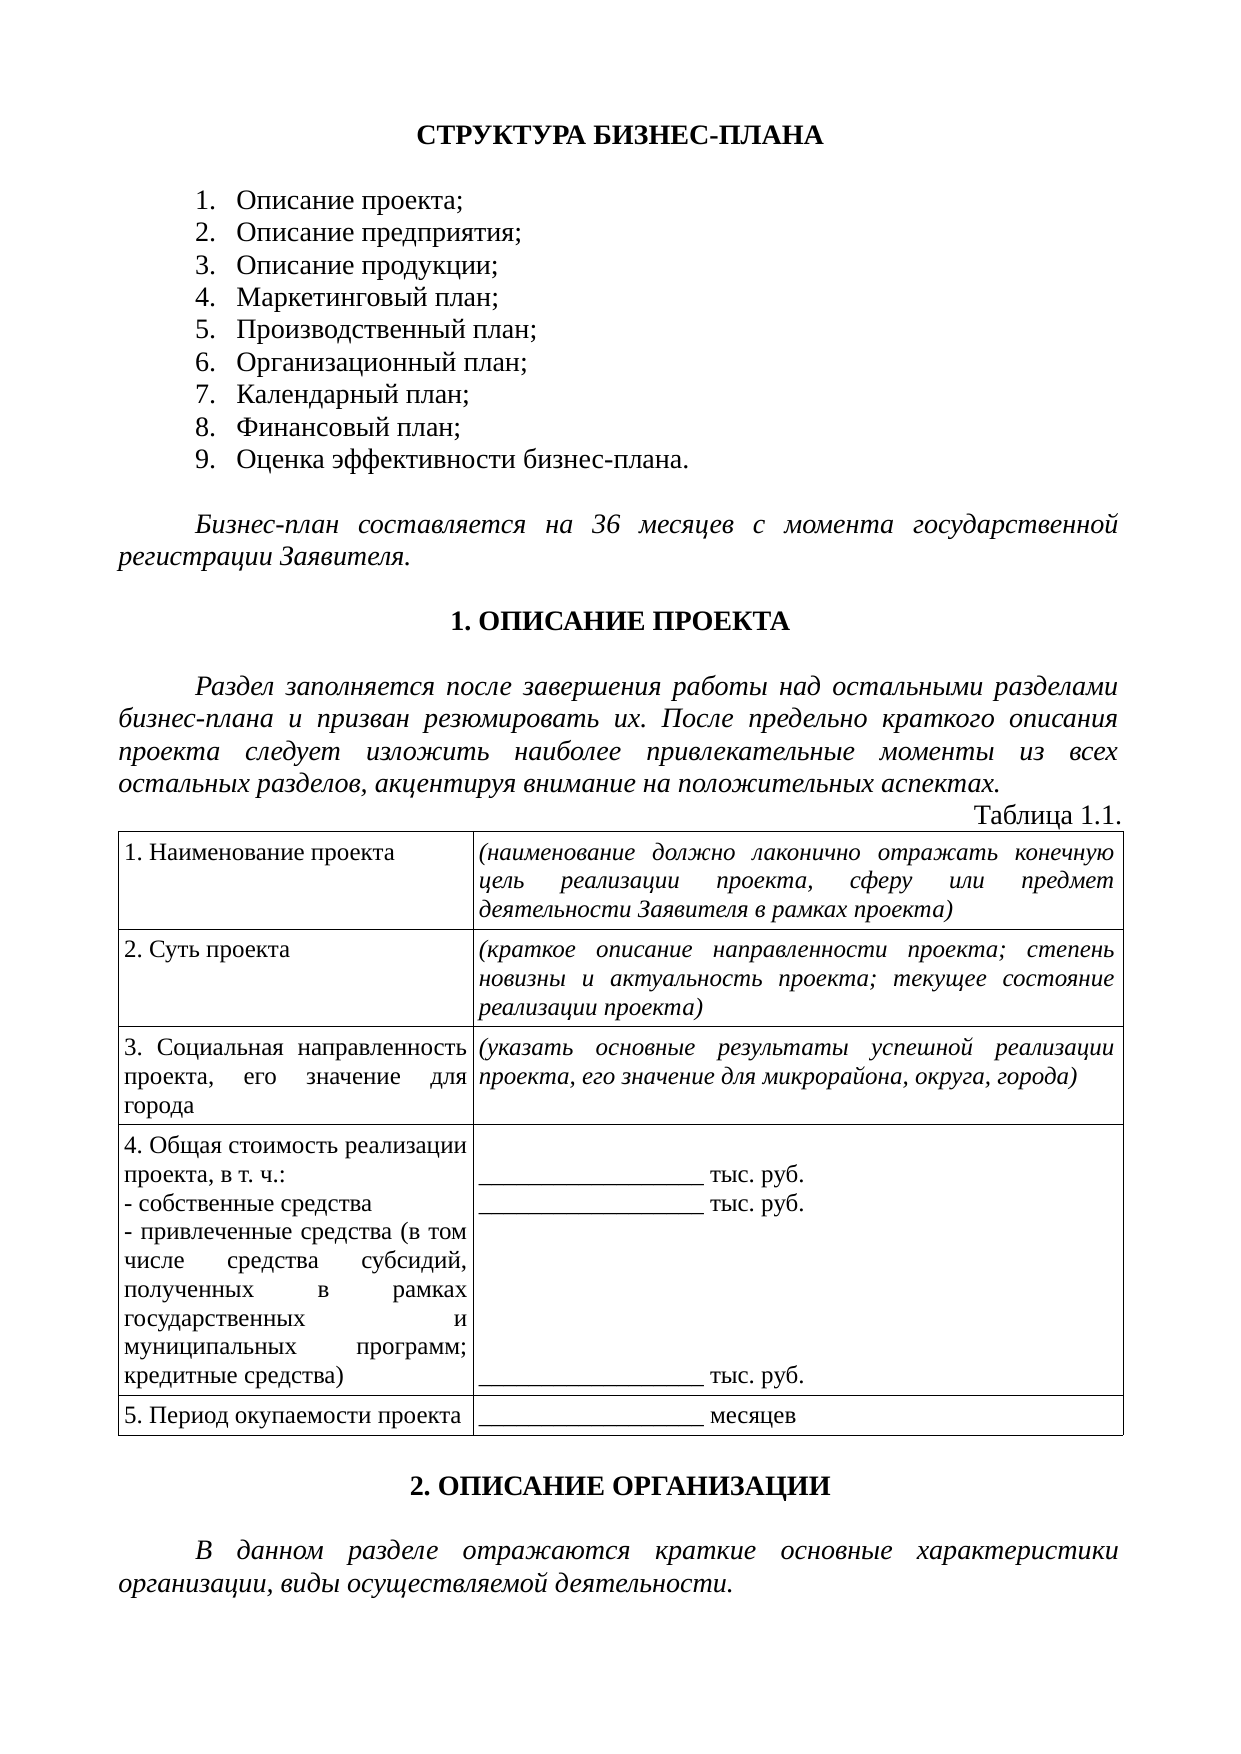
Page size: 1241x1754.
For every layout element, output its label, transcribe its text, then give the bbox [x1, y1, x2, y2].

table_header 1. Наименование проекта [119, 832, 473, 929]
text 1. ОПИСАНИЕ ПРОЕКТА [118, 604, 1122, 636]
table_cell __________________ тыс. руб. __________________ тыс. руб. __________________ тыс. руб. [474, 1125, 1123, 1394]
list Описание продукции; [118, 248, 1122, 280]
table_cell 3. Социальная направленность проекта, его значение для города [119, 1027, 473, 1124]
list Финансовый план; [118, 410, 1122, 442]
text В данном разделе отражаются краткие основные характеристики организации, виды осуществляемой деятельности. [118, 1533, 1122, 1598]
table_cell 2. Суть проекта [119, 930, 473, 1026]
table_cell (указать основные результаты успешной реализации проекта, его значение для микрорайона, округа, города) [474, 1027, 1123, 1124]
list Производственный план; [118, 312, 1122, 345]
list Маркетинговый план; [118, 280, 1122, 312]
text СТРУКТУРА БИЗНЕС-ПЛАНА [118, 118, 1122, 151]
text Таблица 1.1. [118, 798, 1122, 831]
text Раздел заполняется после завершения работы над остальными разделами бизнес-плана и призван резюмировать их. После предельно краткого описания проекта следует изложить наиболее привлекательные моменты из всех остальных разделов, акцентируя внимание на положительных аспектах. [118, 669, 1122, 798]
list Организационный план; [118, 345, 1122, 377]
table_cell 4. Общая стоимость реализации проекта, в т. ч.: - собственные средства - привлеченные средства (в том числе средства субсидий, полученных в рамках государственных и муниципальных программ; кредитные средства) [119, 1125, 473, 1394]
table_cell (краткое описание направленности проекта; степень новизны и актуальность проекта; текущее состояние реализации проекта) [474, 930, 1123, 1026]
text Бизнес-план составляется на 36 месяцев с момента государственной регистрации Заявителя. [118, 507, 1122, 572]
table_cell 5. Период окупаемости проекта [119, 1396, 473, 1435]
table_header (наименование должно лаконично отражать конечную цель реализации проекта, сферу или предмет деятельности Заявителя в рамках проекта) [474, 832, 1123, 929]
text 2. ОПИСАНИЕ ОРГАНИЗАЦИИ [118, 1468, 1122, 1501]
list Описание проекта; [118, 183, 1122, 215]
list Оценка эффективности бизнес-плана. [118, 442, 1122, 474]
list Календарный план; [118, 377, 1122, 410]
table_cell __________________ месяцев [474, 1396, 1123, 1435]
list Описание предприятия; [118, 215, 1122, 248]
